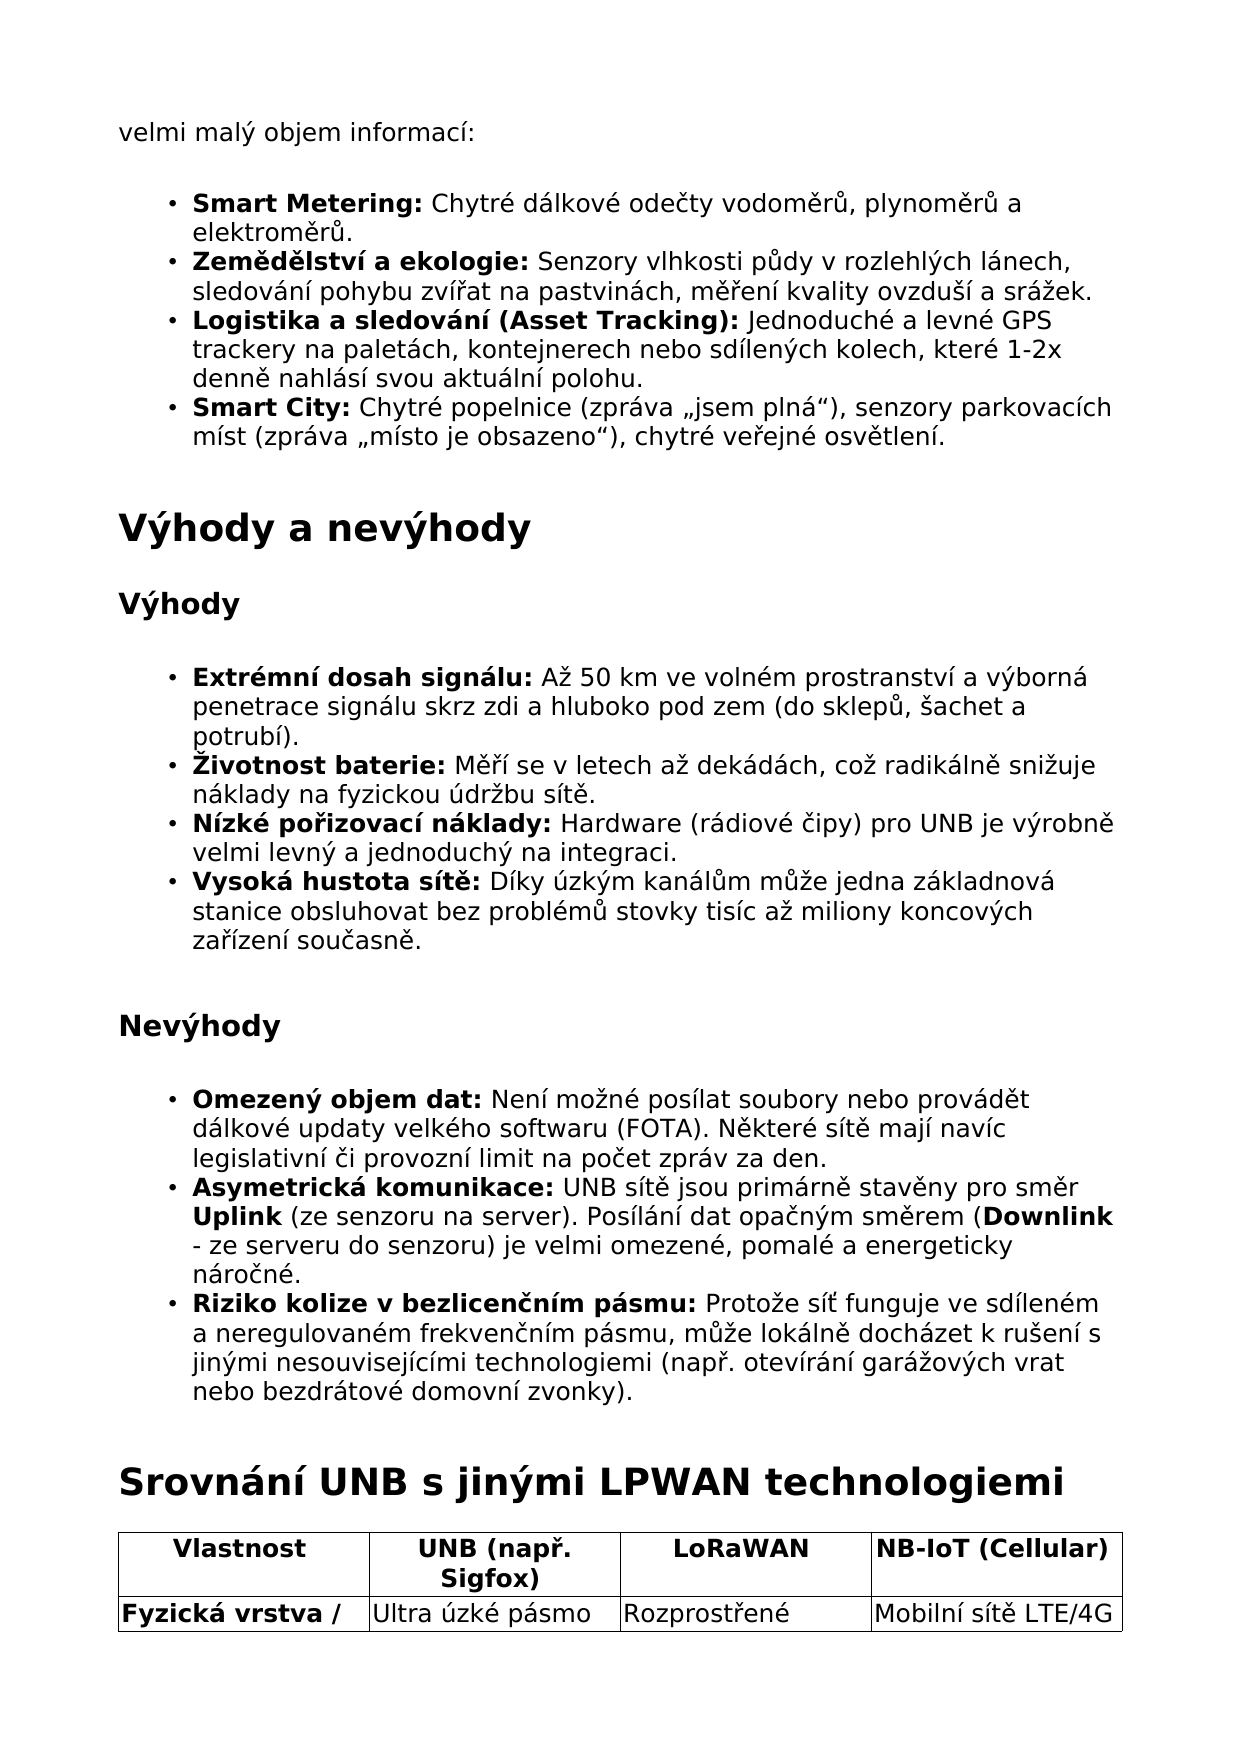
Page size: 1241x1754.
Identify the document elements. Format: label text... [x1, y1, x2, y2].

list Omezený objem dat: Není možné posílat soubory nebo provádět dálkové updaty velkého softwaru (FOTA). Některé sítě mají navíc legislativní či provozní limit na počet zpráv za den. [177, 1085, 1122, 1173]
list Zemědělství a ekologie: Senzory vlhkosti půdy v rozlehlých lánech, sledování pohybu zvířat na pastvinách, měření kvality ovzduší a srážek. [177, 248, 1122, 306]
list Extrémní dosah signálu: Až 50 km ve volném prostranství a výborná penetrace signálu skrz zdi a hluboko pod zem (do sklepů, šachet a potrubí). [177, 663, 1122, 751]
subtitle Výhody [118, 587, 1122, 621]
list Vysoká hustota sítě: Díky úzkým kanálům může jedna základnová stanice obsluhovat bez problémů stovky tisíc až miliony koncových zařízení současně. [177, 867, 1122, 955]
list Nízké pořizovací náklady: Hardware (rádiové čipy) pro UNB je výrobně velmi levný a jednoduchý na integraci. [177, 809, 1122, 867]
table_header Vlastnost [119, 1533, 369, 1596]
table_header NB-IoT (Cellular) [872, 1533, 1122, 1596]
list Životnost baterie: Měří se v letech až dekádách, což radikálně snižuje náklady na fyzickou údržbu sítě. [177, 751, 1122, 809]
table_cell Ultra úzké pásmo [370, 1597, 620, 1631]
subtitle Srovnání UNB s jinými LPWAN technologiemi [118, 1461, 1122, 1504]
table_header LoRaWAN [621, 1533, 871, 1596]
list Smart Metering: Chytré dálkové odečty vodoměrů, plynoměrů a elektroměrů. [177, 189, 1122, 248]
list Riziko kolize v bezlicenčním pásmu: Protože síť funguje ve sdíleném a neregulovaném frekvenčním pásmu, může lokálně docházet k rušení s jinými nesouvisejícími technologiemi (např. otevírání garážových vrat nebo bezdrátové domovní zvonky). [177, 1289, 1122, 1406]
text velmi malý objem informací: [118, 118, 1122, 147]
table_cell Fyzická vrstva / [119, 1597, 369, 1631]
subtitle Výhody a nevýhody [118, 506, 1122, 550]
list Asymetrická komunikace: UNB sítě jsou primárně stavěny pro směr Uplink (ze senzoru na server). Posílání dat opačným směrem (Downlink - ze serveru do senzoru) je velmi omezené, pomalé a energeticky náročné. [177, 1173, 1122, 1289]
list Logistika a sledování (Asset Tracking): Jednoduché a levné GPS trackery na paletách, kontejnerech nebo sdílených kolech, které 1-2x denně nahlásí svou aktuální polohu. [177, 306, 1122, 393]
table_cell Mobilní sítě LTE/4G [872, 1597, 1122, 1631]
subtitle Nevýhody [118, 1009, 1122, 1043]
table_cell Rozprostřené [621, 1597, 871, 1631]
table_header UNB (např. Sigfox) [370, 1533, 620, 1596]
list Smart City: Chytré popelnice (zpráva „jsem plná“), senzory parkovacích míst (zpráva „místo je obsazeno“), chytré veřejné osvětlení. [177, 393, 1122, 452]
